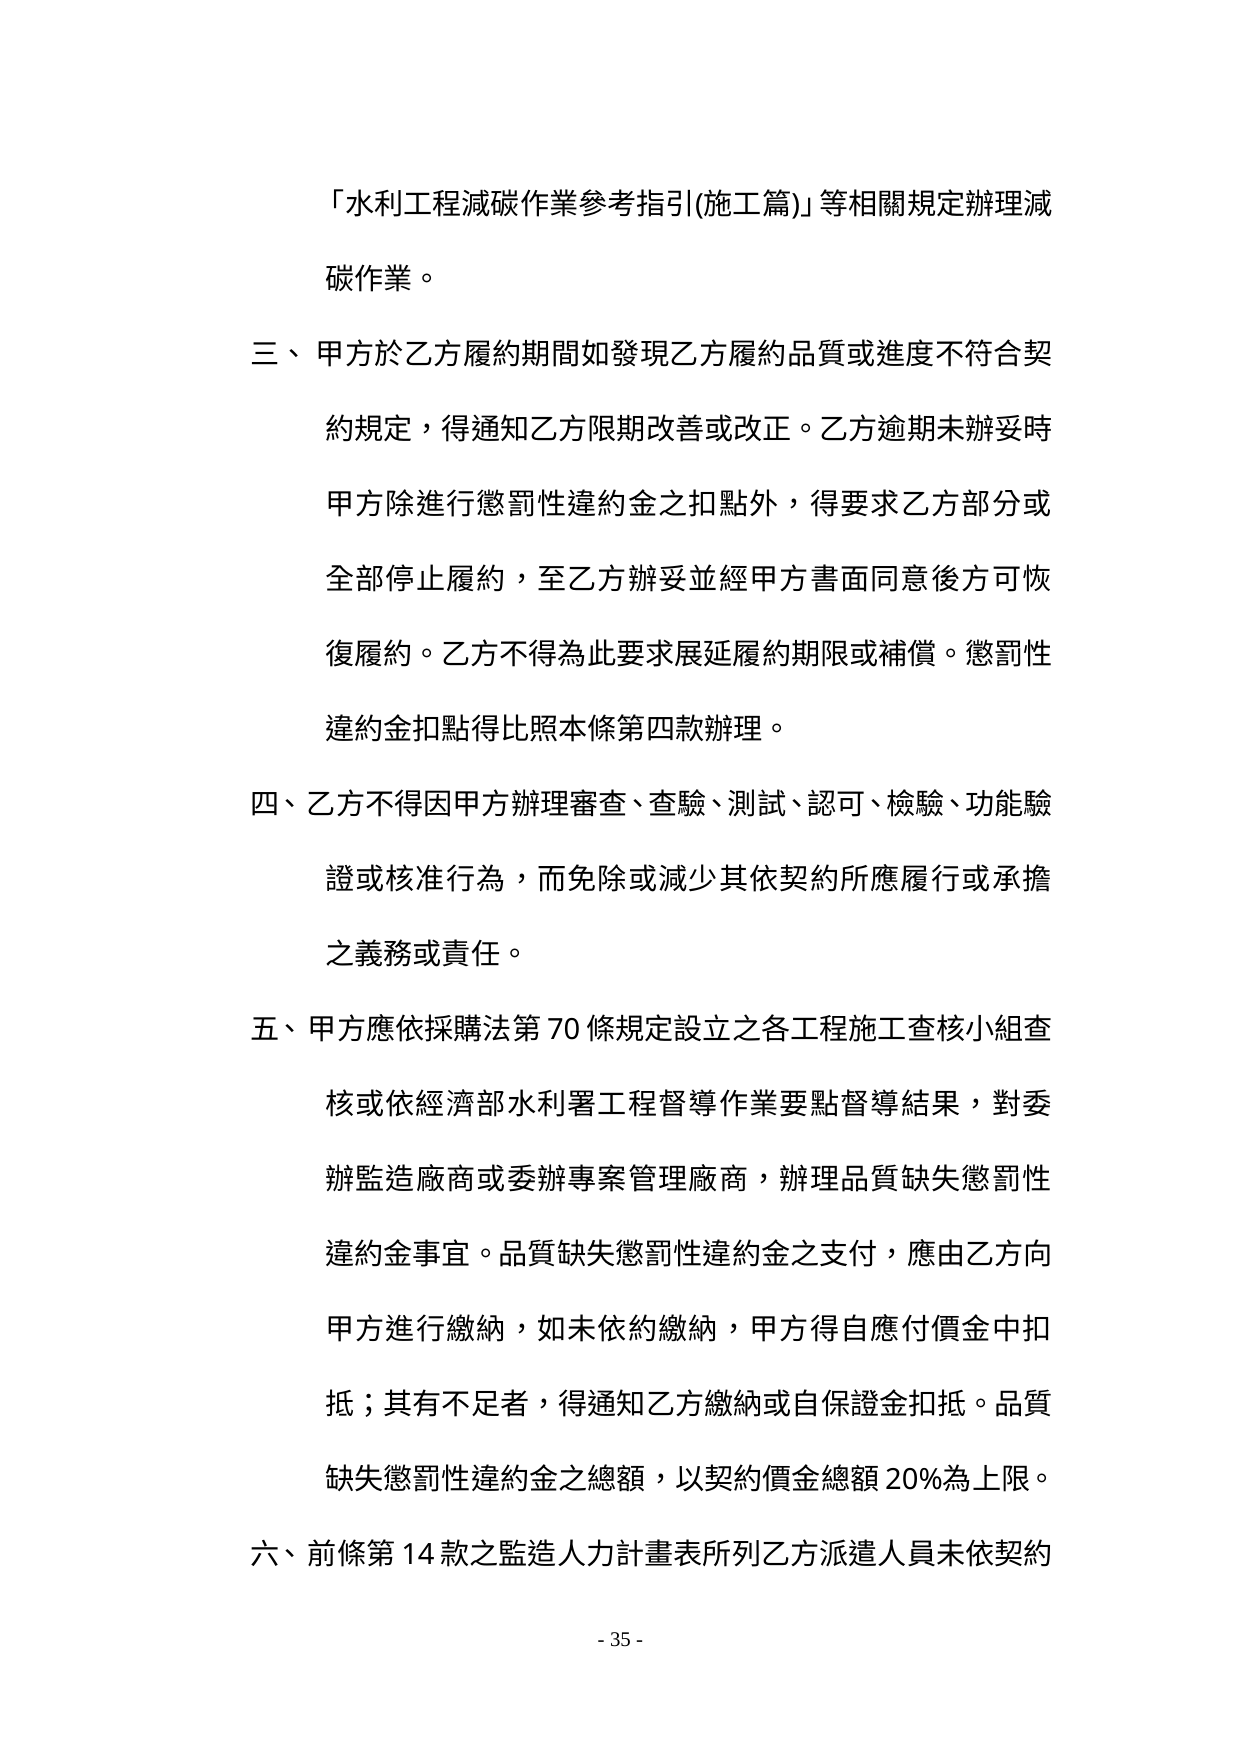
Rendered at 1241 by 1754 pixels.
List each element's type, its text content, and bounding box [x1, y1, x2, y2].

text 五、 甲方應依採購法第70條規定設立之各工程施工查核小組查核或依經濟部水利署工程督導作業要點督導結果，對委辦監造廠商或委辦專案管理廠商，辦理品質缺失懲罰性違約金事宜。品質缺失懲罰性違約金之支付，應由乙方向甲方進行繳納，如未依約繳納，甲方得自應付價金中扣抵；其有不足者，得通知乙方繳納或自保證金扣抵。品質缺失懲罰性違約金之總額，以契約價金總額20%為上限。 [250, 989, 1053, 1514]
text 六、 前條第14款之監造人力計畫表所列乙方派遣人員未依契約約定到工者，除依契約金額扣除當日應到工人員薪資外，每人每日懲罰性違約金新臺幣______元（由甲方於招標時載明；未載明者以新臺幣伍仟元計）；其他：_______（由甲方於招標時載明）。上開懲罰性違約金之總額，以契約價金總額20%為上限。 [250, 1514, 1053, 1589]
text 四、 乙方不得因甲方辦理審查、查驗、測試、認可、檢驗、功能驗證或核准行為，而免除或減少其依契約所應履行或承擔之義務或責任。 [250, 764, 1053, 989]
text 三、 甲方於乙方履約期間如發現乙方履約品質或進度不符合契約規定，得通知乙方限期改善或改正。乙方逾期未辦妥時，甲方除進行懲罰性違約金之扣點外，得要求乙方部分或全部停止履約，至乙方辦妥並經甲方書面同意後方可恢復履約。乙方不得為此要求展延履約期限或補償。懲罰性違約金扣點得比照本條第四款辦理。 [250, 314, 1053, 764]
list 「水利工程減碳作業參考指引(施工篇)」等相關規定辦理減碳作業。 [250, 164, 1053, 314]
